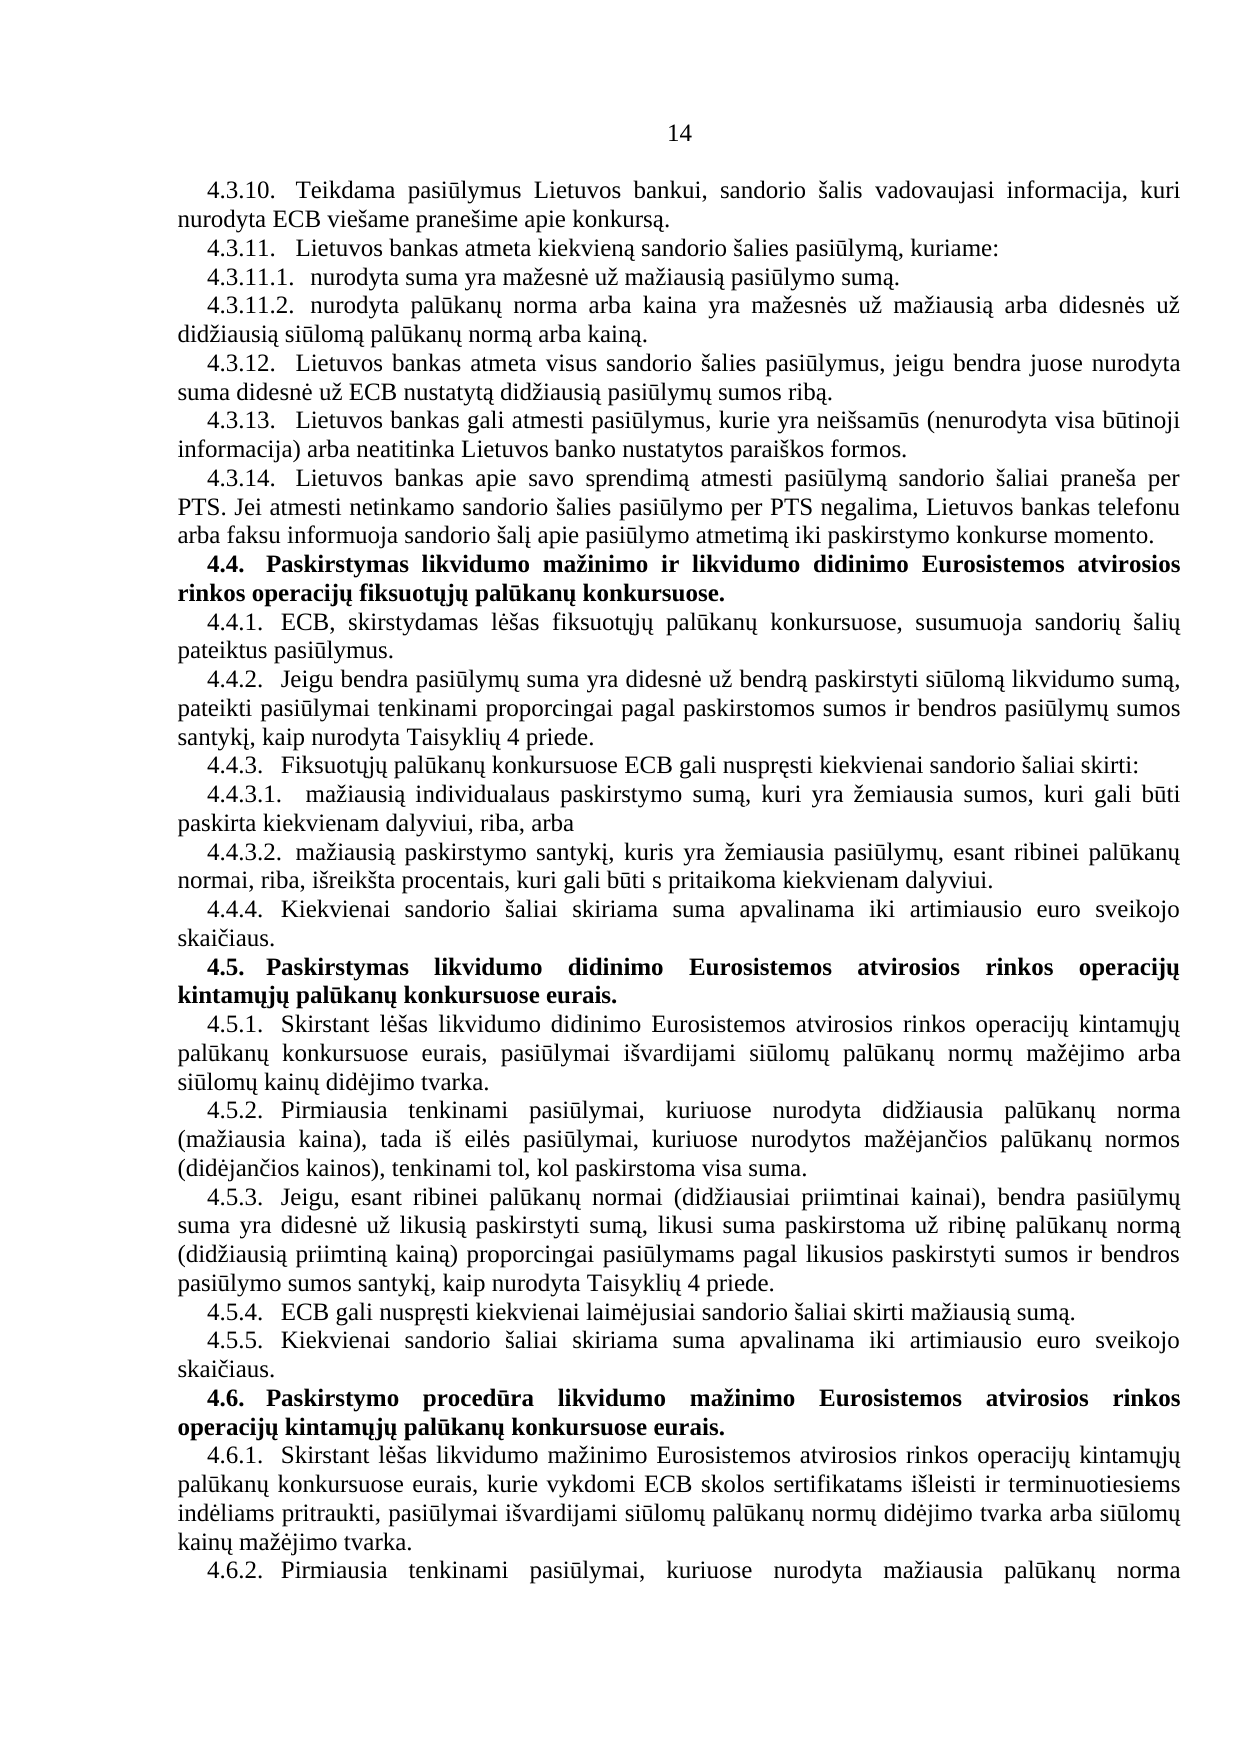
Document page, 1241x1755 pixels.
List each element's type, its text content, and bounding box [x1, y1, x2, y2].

text 4.3.14. Lietuvos bankas apie savo sprendimą atmesti pasiūlymą sandorio šaliai praneša per PTS. Jei atmesti netinkamo sandorio šalies pasiūlymo per PTS negalima, Lietuvos bankas telefonu arba faksu informuoja sandorio šalį apie pasiūlymo atmetimą iki paskirstymo konkurse momento. [177, 463, 1181, 549]
text 4.3.11.2. nurodyta palūkanų norma arba kaina yra mažesnės už mažiausią arba didesnės už didžiausią siūlomą palūkanų normą arba kainą. [177, 291, 1181, 348]
text 4.4.2. Jeigu bendra pasiūlymų suma yra didesnė už bendrą paskirstyti siūlomą likvidumo sumą, pateikti pasiūlymai tenkinami proporcingai pagal paskirstomos sumos ir bendros pasiūlymų sumos santykį, kaip nurodyta Taisyklių 4 priede. [177, 664, 1181, 751]
text 4.6.1. Skirstant lėšas likvidumo mažinimo Eurosistemos atvirosios rinkos operacijų kintamųjų palūkanų konkursuose eurais, kurie vykdomi ECB skolos sertifikatams išleisti ir terminuotiesiems indėliams pritraukti, pasiūlymai išvardijami siūlomų palūkanų normų didėjimo tvarka arba siūlomų kainų mažėjimo tvarka. [177, 1441, 1181, 1556]
text 4.3.11. Lietuvos bankas atmeta kiekvieną sandorio šalies pasiūlymą, kuriame: [177, 233, 1181, 262]
text 4.3.13. Lietuvos bankas gali atmesti pasiūlymus, kurie yra neišsamūs (nenurodyta visa būtinoji informacija) arba neatitinka Lietuvos banko nustatytos paraiškos formos. [177, 406, 1181, 463]
text 4.4. Paskirstymas likvidumo mažinimo ir likvidumo didinimo Eurosistemos atvirosios rinkos operacijų fiksuotųjų palūkanų konkursuose. [177, 549, 1181, 607]
text 4.5.5. Kiekvienai sandorio šaliai skiriama suma apvalinama iki artimiausio euro sveikojo skaičiaus. [177, 1326, 1181, 1383]
text 4.3.12. Lietuvos bankas atmeta visus sandorio šalies pasiūlymus, jeigu bendra juose nurodyta suma didesnė už ECB nustatytą didžiausią pasiūlymų sumos ribą. [177, 348, 1181, 406]
text 4.5.4. ECB gali nuspręsti kiekvienai laimėjusiai sandorio šaliai skirti mažiausią sumą. [177, 1297, 1181, 1326]
text 4.4.3.2. mažiausią paskirstymo santykį, kuris yra žemiausia pasiūlymų, esant ribinei palūkanų normai, riba, išreikšta procentais, kuri gali būti s pritaikoma kiekvienam dalyviui. [177, 837, 1181, 894]
text 4.5.2. Pirmiausia tenkinami pasiūlymai, kuriuose nurodyta didžiausia palūkanų norma (mažiausia kaina), tada iš eilės pasiūlymai, kuriuose nurodytos mažėjančios palūkanų normos (didėjančios kainos), tenkinami tol, kol paskirstoma visa suma. [177, 1096, 1181, 1182]
text 4.3.11.1. nurodyta suma yra mažesnė už mažiausią pasiūlymo sumą. [177, 262, 1181, 291]
text 4.5.1. Skirstant lėšas likvidumo didinimo Eurosistemos atvirosios rinkos operacijų kintamųjų palūkanų konkursuose eurais, pasiūlymai išvardijami siūlomų palūkanų normų mažėjimo arba siūlomų kainų didėjimo tvarka. [177, 1009, 1181, 1096]
text 4.3.10. Teikdama pasiūlymus Lietuvos bankui, sandorio šalis vadovaujasi informacija, kuri nurodyta ECB viešame pranešime apie konkursą. [177, 176, 1181, 233]
text 4.6. Paskirstymo procedūra likvidumo mažinimo Eurosistemos atvirosios rinkos operacijų kintamųjų palūkanų konkursuose eurais. [177, 1383, 1181, 1441]
text 4.5. Paskirstymas likvidumo didinimo Eurosistemos atvirosios rinkos operacijų kintamųjų palūkanų konkursuose eurais. [177, 952, 1181, 1009]
text 4.4.3.1. mažiausią individualaus paskirstymo sumą, kuri yra žemiausia sumos, kuri gali būti paskirta kiekvienam dalyviui, riba, arba [177, 779, 1181, 837]
text 4.6.2. Pirmiausia tenkinami pasiūlymai, kuriuose nurodyta mažiausia palūkanų norma [177, 1556, 1181, 1584]
text 4.4.1. ECB, skirstydamas lėšas fiksuotųjų palūkanų konkursuose, susumuoja sandorių šalių pateiktus pasiūlymus. [177, 607, 1181, 664]
text 4.4.3. Fiksuotųjų palūkanų konkursuose ECB gali nuspręsti kiekvienai sandorio šaliai skirti: [177, 751, 1181, 779]
text 4.5.3. Jeigu, esant ribinei palūkanų normai (didžiausiai priimtinai kainai), bendra pasiūlymų suma yra didesnė už likusią paskirstyti sumą, likusi suma paskirstoma už ribinę palūkanų normą (didžiausią priimtiną kainą) proporcingai pasiūlymams pagal likusios paskirstyti sumos ir bendros pasiūlymo sumos santykį, kaip nurodyta Taisyklių 4 priede. [177, 1182, 1181, 1297]
text 4.4.4. Kiekvienai sandorio šaliai skiriama suma apvalinama iki artimiausio euro sveikojo skaičiaus. [177, 894, 1181, 952]
